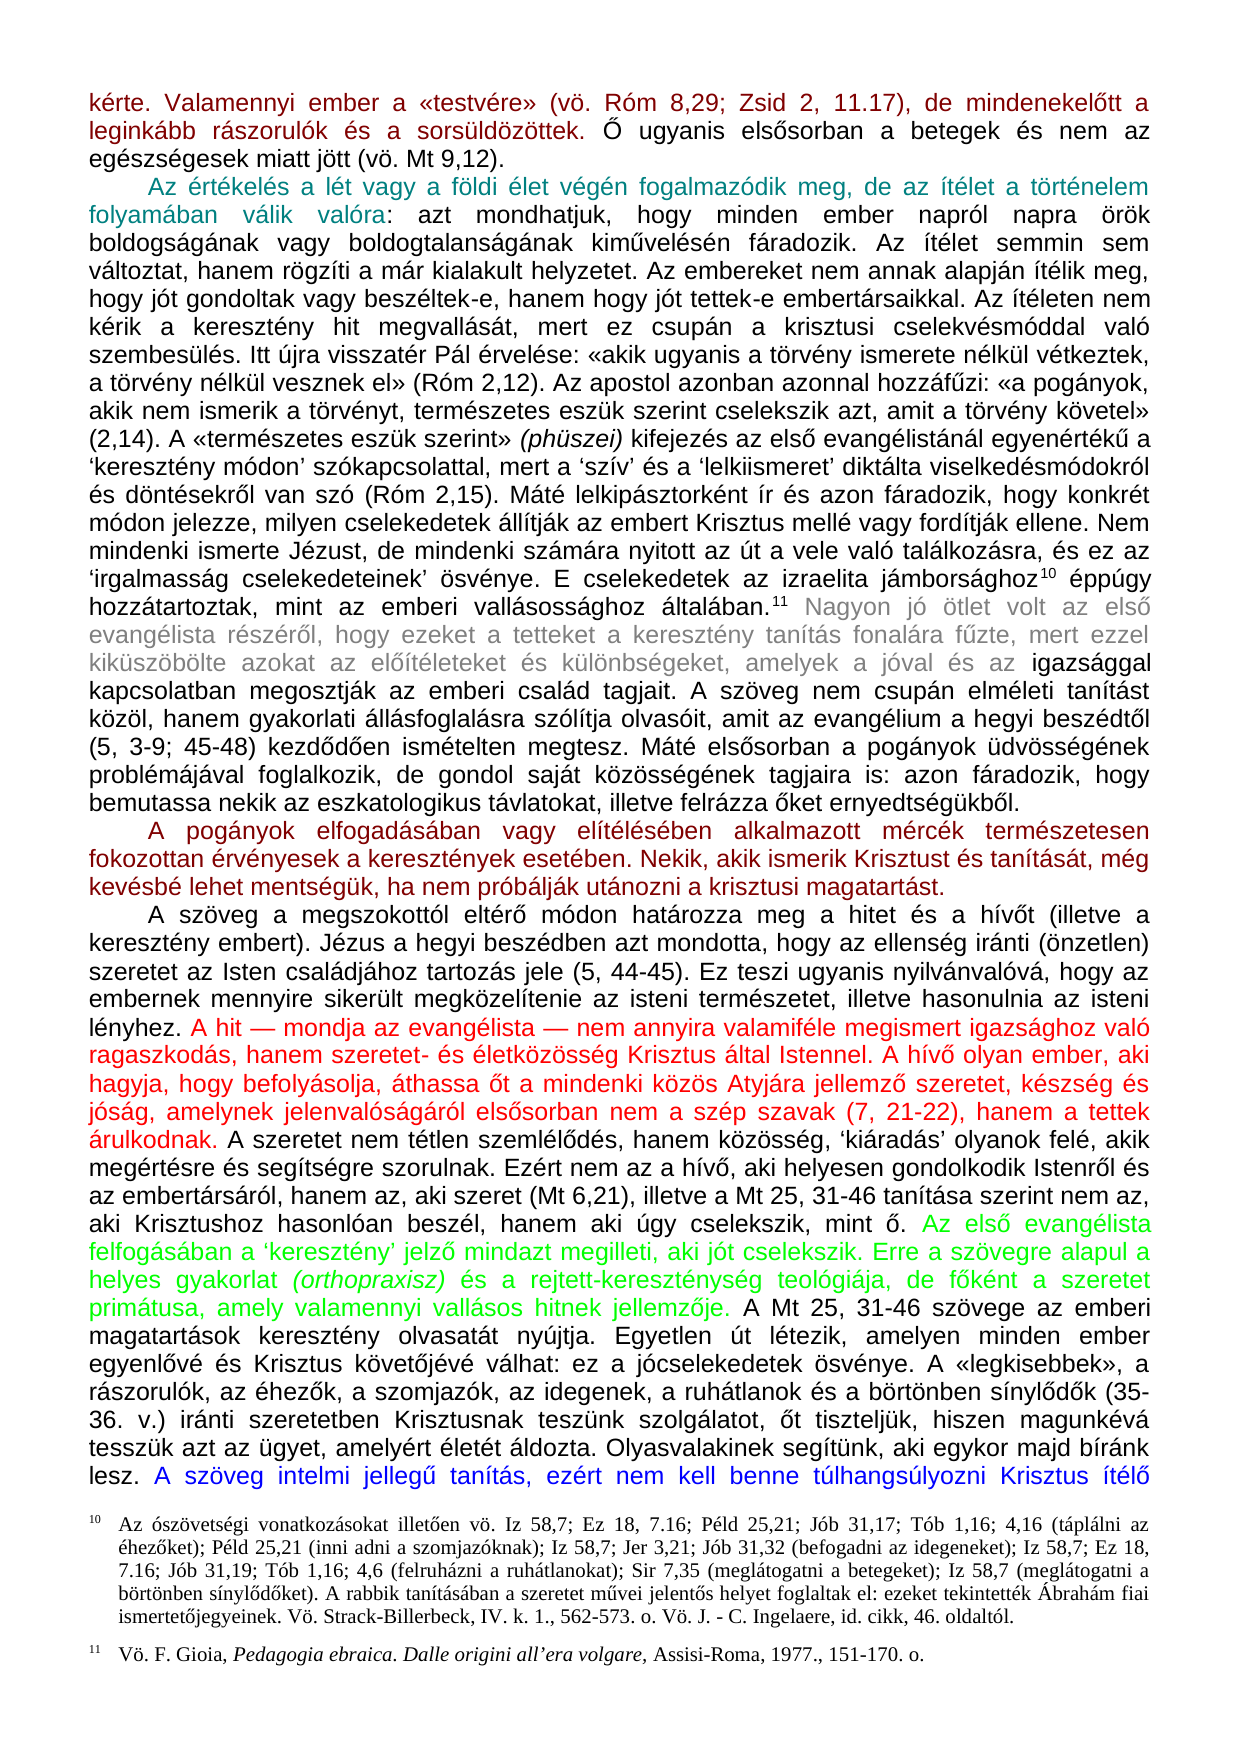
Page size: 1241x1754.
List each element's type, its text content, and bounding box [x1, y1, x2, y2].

text Az ószövetségi vonatkozásokat illetően vö. Iz 58,7; Ez 18, 7.16; Péld 25,21; Jób 31,17; Tób 1,16; 4,16 (táplálni az éhezőket); Péld 25,21 (inni adni a szomjazóknak); Iz 58,7; Jer 3,21; Jób 31,32 (befogadni az idegeneket); Iz 58,7; Ez 18, 7.16; Jób 31,19; Tób 1,16; 4,6 (felruházni a ruhátlanokat); Sir 7,35 (meglátogatni a betegeket); Iz 58,7 (meglátogatni a börtönben sínylődőket). A rabbik tanításában a szeretet művei jelentős helyet foglaltak el: ezeket tekintették Ábrahám fiai ismertetőjegyeinek. Vö. Strack-Billerbeck, IV. k. 1., 562-573. o. Vö. J. - C. Ingelaere, id. cikk, 46. oldaltól. [88, 1512, 1152, 1628]
text kérte. Valamennyi ember a «testvére» (vö. Róm 8,29; Zsid 2, 11.17), de mindenekelőtt a leginkább rászorulók és a sorsüldözöttek. Ő ugyanis elsősorban a betegek és nem az egészségesek miatt jött (vö. Mt 9,12). [88, 88, 1152, 173]
text Vö. F. Gioia, Pedagogia ebraica. Dalle origini all’era volgare, Assisi-Roma, 1977., 151-170. o. [88, 1642, 1152, 1665]
text A szöveg a megszokottól eltérő módon határozza meg a hitet és a hívőt (illetve a keresztény embert). Jézus a hegyi beszédben azt mondotta, hogy az ellenség iránti (önzetlen) szeretet az Isten családjához tartozás jele (5, 44-45). Ez teszi ugyanis nyilvánvalóvá, hogy az embernek mennyire sikerült megközelítenie az isteni természetet, illetve hasonulnia az isteni lényhez. A hit — mondja az evangélista — nem annyira valamiféle megismert igazsághoz való ragaszkodás, hanem szeretet‑ és életközösség Krisztus által Istennel. A hívő olyan ember, aki hagyja, hogy befolyásolja, áthassa őt a mindenki közös Atyjára jellemző szeretet, készség és jóság, amelynek jelenvalóságáról elsősorban nem a szép szavak (7, 21-22), hanem a tettek árulkodnak. A szeretet nem tétlen szemlélődés, hanem közösség, ‘kiáradás’ olyanok felé, akik megértésre és segítségre szorulnak. Ezért nem az a hívő, aki helyesen gondolkodik Istenről és az embertársáról, hanem az, aki szeret (Mt 6,21), illetve a Mt 25, 31-46 tanítása szerint nem az, aki Krisztushoz hasonlóan beszél, hanem aki úgy cselekszik, mint ő. Az első evangélista felfogásában a ‘keresztény’ jelző mindazt megilleti, aki jót cselekszik. Erre a szövegre alapul a helyes gyakorlat (orthopraxisz) és a rejtett-kereszténység teológiája, de főként a szeretet primátusa, amely valamennyi vallásos hitnek jellemzője. A Mt 25, 31-46 szövege az emberi magatartások keresztény olvasatát nyújtja. Egyetlen út létezik, amelyen minden ember egyenlővé és Krisztus követőjévé válhat: ez a jócselekedetek ösvénye. A «legkisebbek», a rászorulók, az éhezők, a szomjazók, az idegenek, a ruhátlanok és a börtönben sínylődők (35-36. v.) iránti szeretetben Krisztusnak teszünk szolgálatot, őt tiszteljük, hiszen magunkévá tesszük azt az ügyet, amelyért életét áldozta. Olyasvalakinek segítünk, aki egykor majd bíránk lesz. A szöveg intelmi jellegű tanítás, ezért nem kell benne túlhangsúlyozni Krisztus ítélő [88, 901, 1152, 1489]
text Az értékelés a lét vagy a földi élet végén fogalmazódik meg, de az ítélet a történelem folyamában válik valóra: azt mondhatjuk, hogy minden ember napról napra örök boldogságának vagy boldogtalanságának kiművelésén fáradozik. Az ítélet semmin sem változtat, hanem rögzíti a már kialakult helyzetet. Az embereket nem annak alapján ítélik meg, hogy jót gondoltak vagy beszéltek‑e, hanem hogy jót tettek‑e embertársaikkal. Az ítéleten nem kérik a keresztény hit megvallását, mert ez csupán a krisztusi cselekvésmóddal való szembesülés. Itt újra visszatér Pál érvelése: «akik ugyanis a törvény ismerete nélkül vétkeztek, a törvény nélkül vesznek el» (Róm 2,12). Az apostol azonban azonnal hozzáfűzi: «a pogányok, akik nem ismerik a törvényt, természetes eszük szerint cselekszik azt, amit a törvény követel» (2,14). A «természetes eszük szerint» (phüszei) kifejezés az első evangélistánál egyenértékű a ‘keresztény módon’ szókapcsolattal, mert a ‘szív’ és a ‘lelkiismeret’ diktálta viselkedésmódokról és döntésekről van szó (Róm 2,15). Máté lelkipásztorként ír és azon fáradozik, hogy konkrét módon jelezze, milyen cselekedetek állítják az embert Krisztus mellé vagy fordítják ellene. Nem mindenki ismerte Jézust, de mindenki számára nyitott az út a vele való találkozásra, és ez az ‘irgalmasság cselekedeteinek’ ösvénye. E cselekedetek az izraelita jámborsághoz éppúgy hozzátartoztak, mint az emberi vallásossághoz általában. Nagyon jó ötlet volt az első evangélista részéről, hogy ezeket a tetteket a keresztény tanítás fonalára fűzte, mert ezzel kiküszöbölte azokat az előítéleteket és különbségeket, amelyek a jóval és az igazsággal kapcsolatban megosztják az emberi család tagjait. A szöveg nem csupán elméleti tanítást közöl, hanem gyakorlati állásfoglalásra szólítja olvasóit, amit az evangélium a hegyi beszédtől (5, 3-9; 45-48) kezdődően ismételten megtesz. Máté elsősorban a pogányok üdvösségének problémájával foglalkozik, de gondol saját közösségének tagjaira is: azon fáradozik, hogy bemutassa nekik az eszkatologikus távlatokat, illetve felrázza őket ernyedtségükből. [88, 173, 1152, 817]
text A pogányok elfogadásában vagy elítélésében alkalmazott mércék természetesen fokozottan érvényesek a keresztények esetében. Nekik, akik ismerik Krisztust és tanítását, még kevésbé lehet mentségük, ha nem próbálják utánozni a krisztusi magatartást. [88, 817, 1152, 901]
